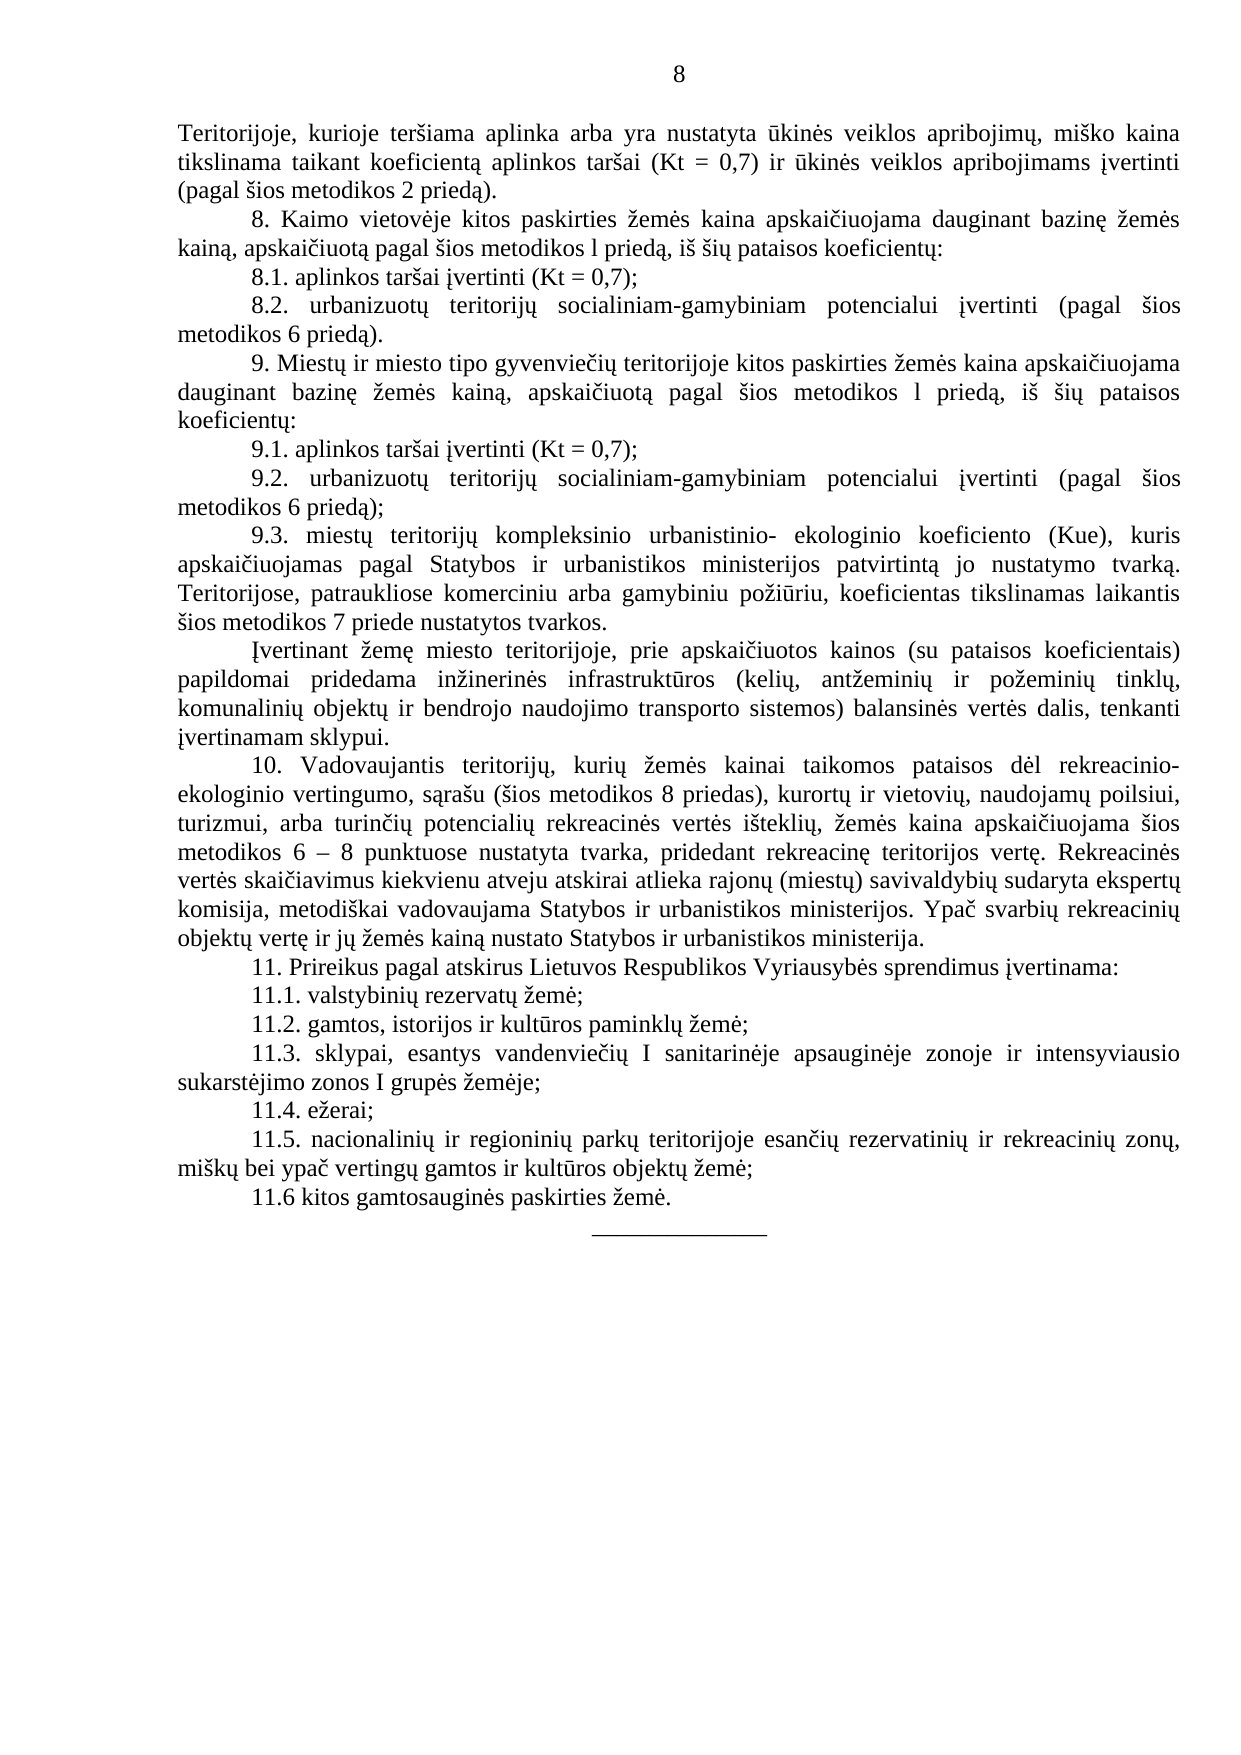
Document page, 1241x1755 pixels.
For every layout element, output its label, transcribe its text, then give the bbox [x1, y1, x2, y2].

text 11.6 kitos gamtosauginės paskirties žemė. [177, 1182, 1181, 1211]
text 8.1. aplinkos taršai įvertinti (Kt = 0,7); [177, 262, 1181, 291]
text 11. Prireikus pagal atskirus Lietuvos Respublikos Vyriausybės sprendimus įvertinama: [177, 952, 1181, 981]
text 11.2. gamtos, istorijos ir kultūros paminklų žemė; [177, 1009, 1181, 1038]
text 9.1. aplinkos taršai įvertinti (Kt = 0,7); [177, 434, 1181, 463]
text Teritorijoje, kurioje teršiama aplinka arba yra nustatyta ūkinės veiklos apribojimų, miško kaina tikslinama taikant koeficientą aplinkos taršai (Kt = 0,7) ir ūkinės veiklos apribojimams įvertinti (pagal šios metodikos 2 priedą). [177, 118, 1181, 204]
text 11.1. valstybinių rezervatų žemė; [177, 981, 1181, 1009]
text Įvertinant žemę miesto teritorijoje, prie apskaičiuotos kainos (su pataisos koeficientais) papildomai pridedama inžinerinės infrastruktūros (kelių, antžeminių ir požeminių tinklų, komunalinių objektų ir bendrojo naudojimo transporto sistemos) balansinės vertės dalis, tenkanti įvertinamam sklypui. [177, 636, 1181, 751]
text ______________ [177, 1211, 1181, 1239]
text 9.2. urbanizuotų teritorijų socialiniam-gamybiniam potencialui įvertinti (pagal šios metodikos 6 priedą); [177, 463, 1181, 521]
text 9.3. miestų teritorijų kompleksinio urbanistinio- ekologinio koeficiento (Kue), kuris apskaičiuojamas pagal Statybos ir urbanistikos ministerijos patvirtintą jo nustatymo tvarką. Teritorijose, patraukliose komerciniu arba gamybiniu požiūriu, koeficientas tikslinamas laikantis šios metodikos 7 priede nustatytos tvarkos. [177, 521, 1181, 636]
text 9. Miestų ir miesto tipo gyvenviečių teritorijoje kitos paskirties žemės kaina apskaičiuojama dauginant bazinę žemės kainą, apskaičiuotą pagal šios metodikos l priedą, iš šių pataisos koeficientų: [177, 348, 1181, 434]
text 8.2. urbanizuotų teritorijų socialiniam-gamybiniam potencialui įvertinti (pagal šios metodikos 6 priedą). [177, 291, 1181, 348]
text 11.3. sklypai, esantys vandenviečių I sanitarinėje apsauginėje zonoje ir intensyviausio sukarstėjimo zonos I grupės žemėje; [177, 1038, 1181, 1096]
text 8. Kaimo vietovėje kitos paskirties žemės kaina apskaičiuojama dauginant bazinę žemės kainą, apskaičiuotą pagal šios metodikos l priedą, iš šių pataisos koeficientų: [177, 204, 1181, 262]
text 11.5. nacionalinių ir regioninių parkų teritorijoje esančių rezervatinių ir rekreacinių zonų, miškų bei ypač vertingų gamtos ir kultūros objektų žemė; [177, 1124, 1181, 1182]
text 10. Vadovaujantis teritorijų, kurių žemės kainai taikomos pataisos dėl rekreacinio-ekologinio vertingumo, sąrašu (šios metodikos 8 priedas), kurortų ir vietovių, naudojamų poilsiui, turizmui, arba turinčių potencialių rekreacinės vertės išteklių, žemės kaina apskaičiuojama šios metodikos 6 – 8 punktuose nustatyta tvarka, pridedant rekreacinę teritorijos vertę. Rekreacinės vertės skaičiavimus kiekvienu atveju atskirai atlieka rajonų (miestų) savivaldybių sudaryta ekspertų komisija, metodiškai vadovaujama Statybos ir urbanistikos ministerijos. Ypač svarbių rekreacinių objektų vertę ir jų žemės kainą nustato Statybos ir urbanistikos ministerija. [177, 751, 1181, 952]
text 11.4. ežerai; [177, 1096, 1181, 1124]
